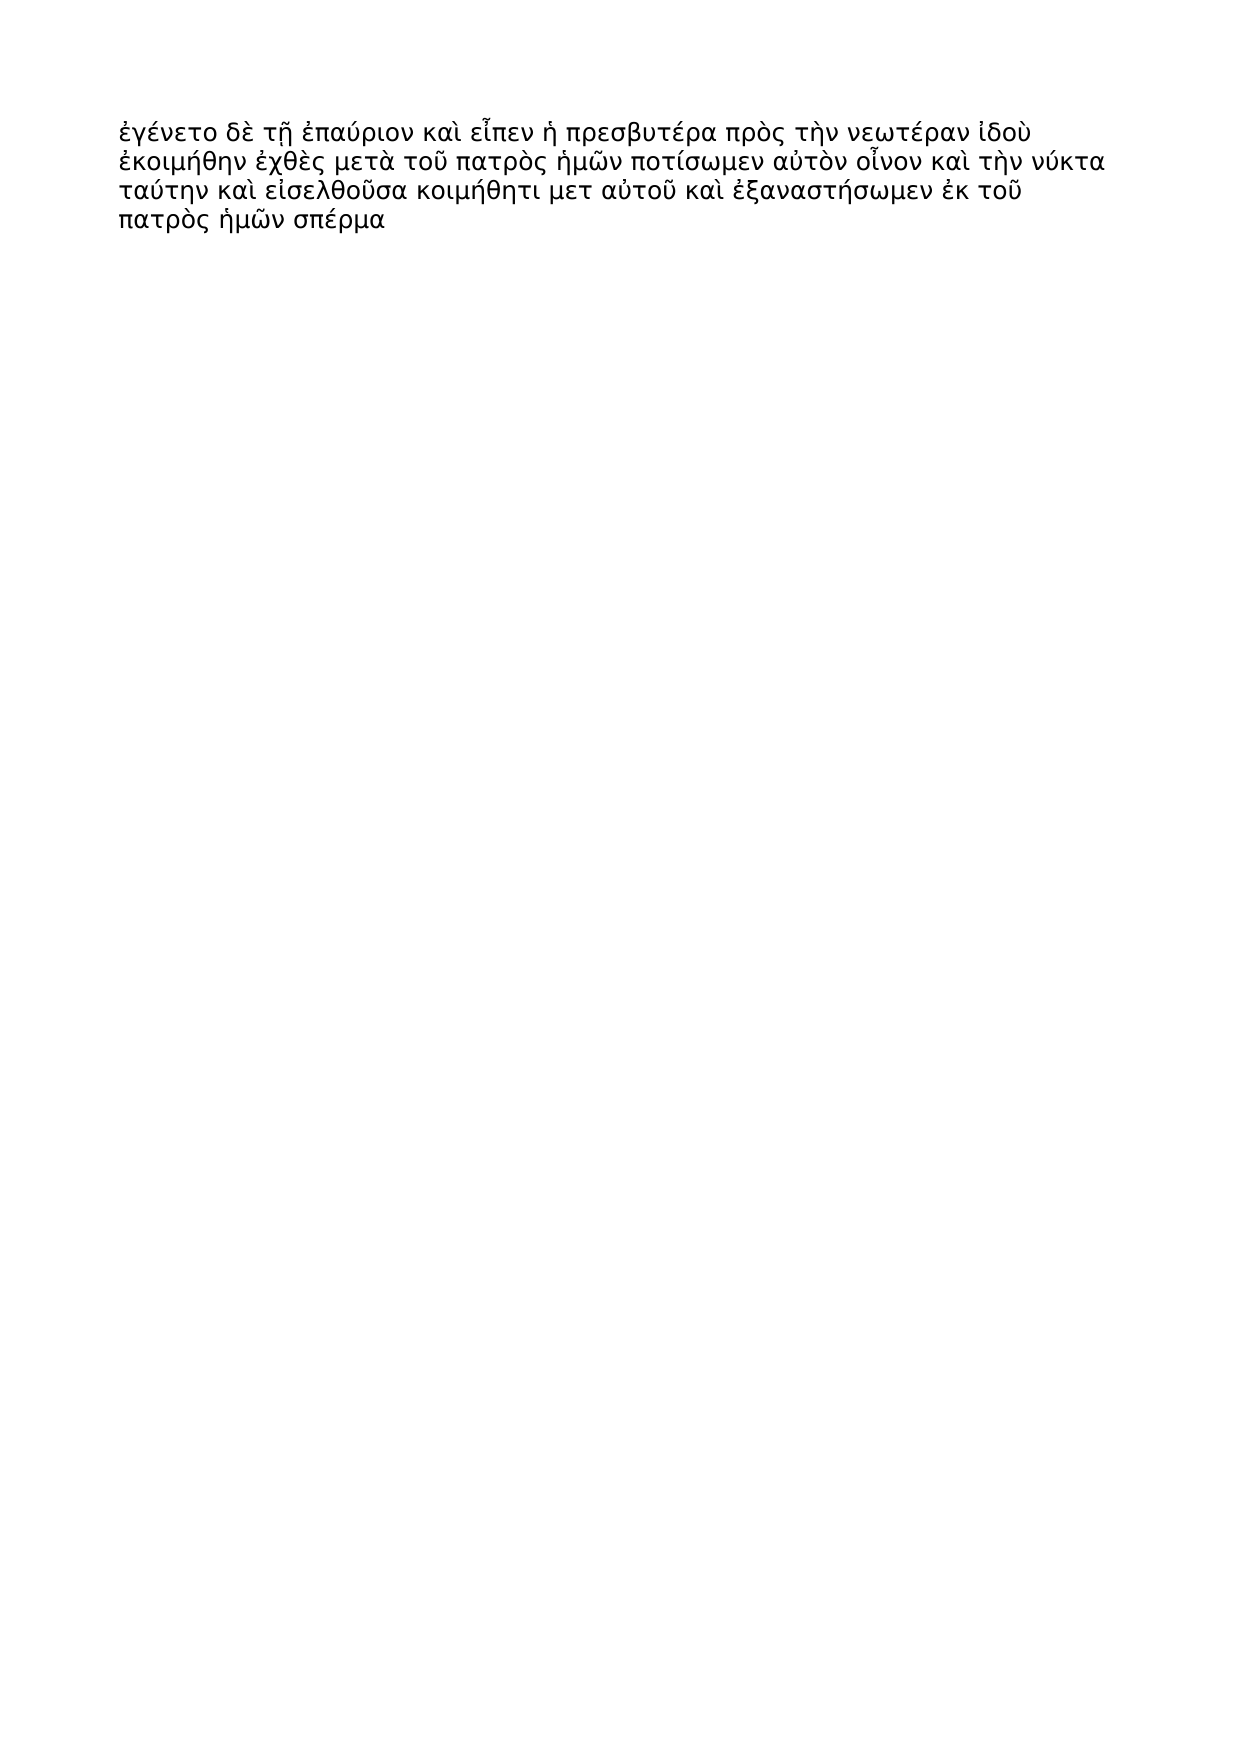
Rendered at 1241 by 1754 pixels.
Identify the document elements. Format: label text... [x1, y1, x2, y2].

text ἐγένετο δὲ τῇ ἐπαύριον καὶ εἶπεν ἡ πρεσβυτέρα πρὸς τὴν νεωτέραν ἰδοὺ ἐκοιμήθην ἐχθὲς μετὰ τοῦ πατρὸς ἡμῶν ποτίσωμεν αὐτὸν οἶνον καὶ τὴν νύκτα ταύτην καὶ εἰσελθοῦσα κοιμήθητι μετ αὐτοῦ καὶ ἐξαναστήσωμεν ἐκ τοῦ πατρὸς ἡμῶν σπέρμα [118, 118, 1122, 235]
